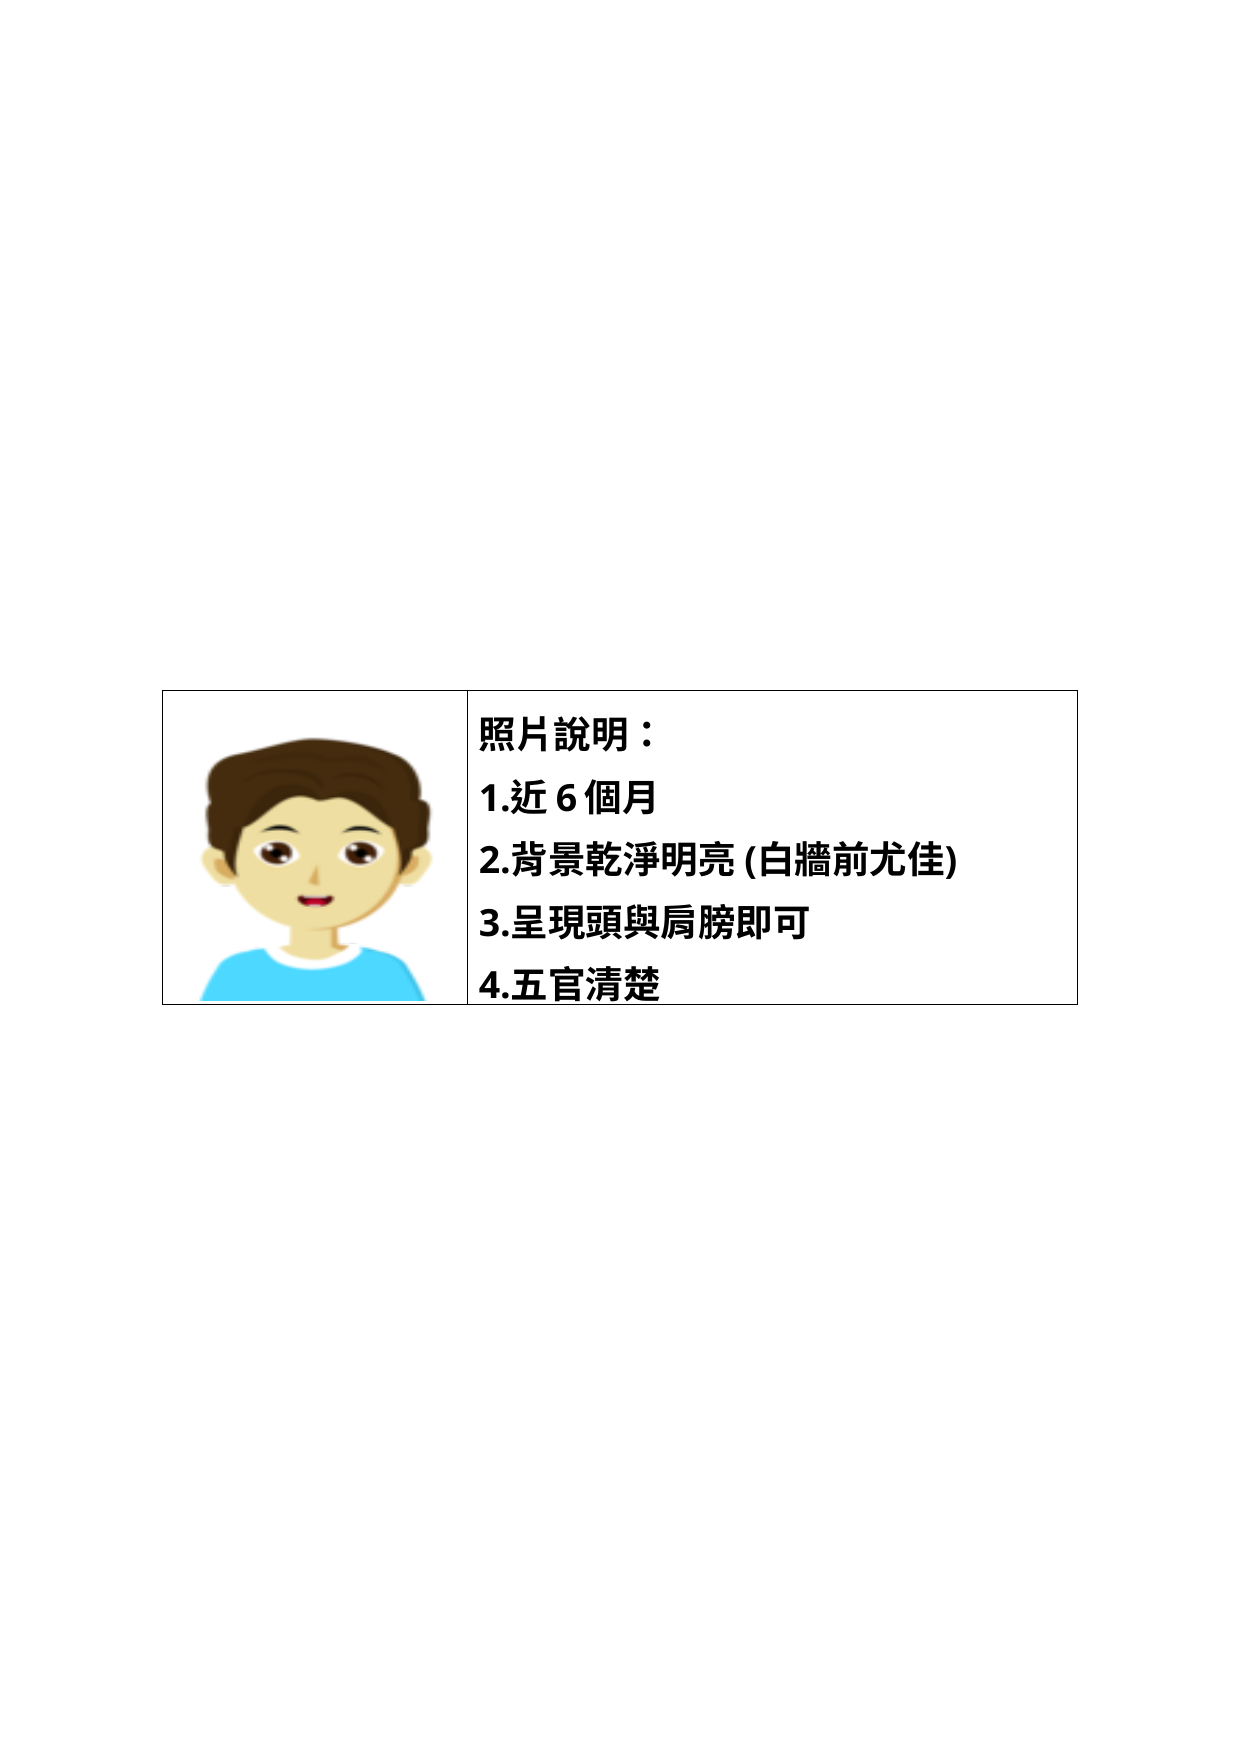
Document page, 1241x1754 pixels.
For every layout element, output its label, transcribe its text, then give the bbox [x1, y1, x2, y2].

table_header 照片說明： 1.近6個月 2.背景乾淨明亮 (白牆前尤佳) 3.呈現頭與肩膀即可 4.五官清楚 [468, 691, 1077, 1003]
table_header [163, 691, 467, 1003]
